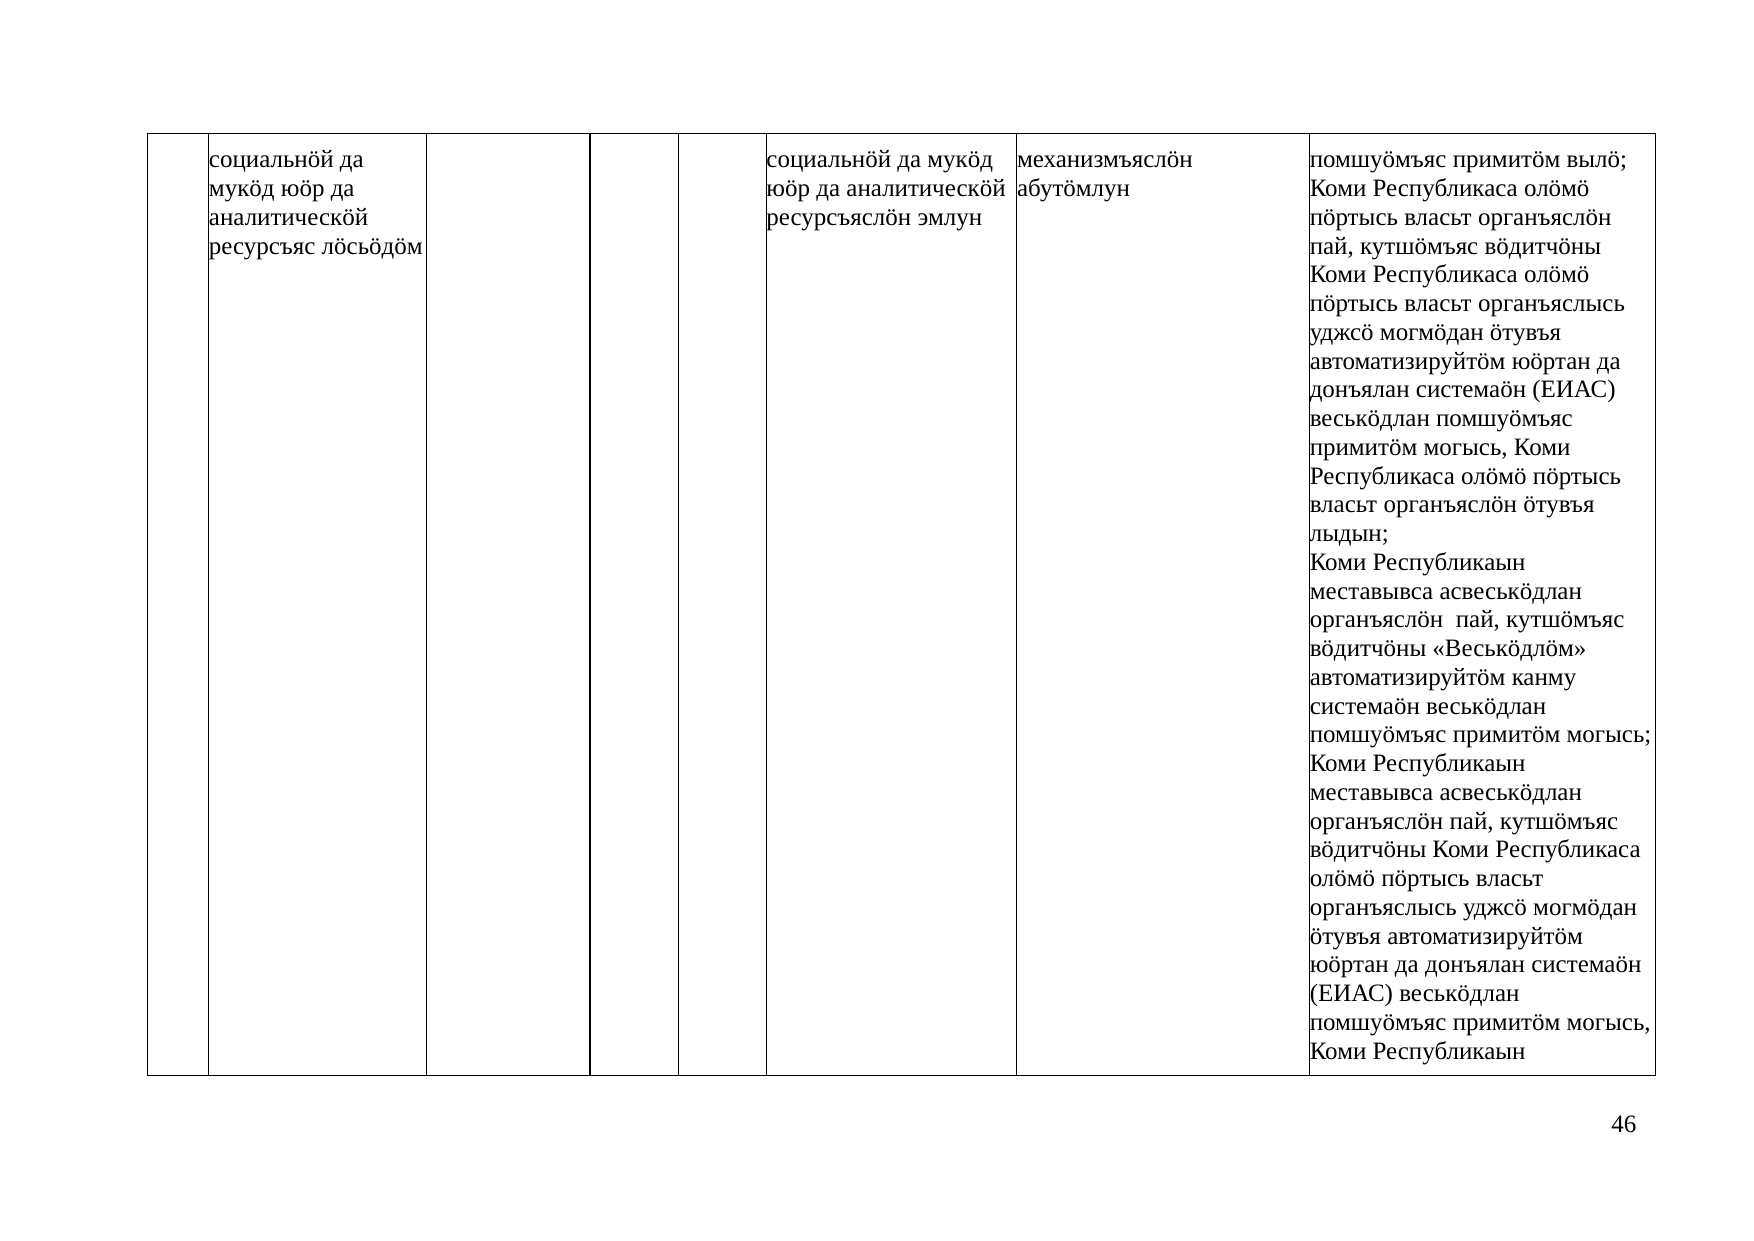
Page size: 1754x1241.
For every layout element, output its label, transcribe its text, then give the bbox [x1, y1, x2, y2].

table_cell социальнӧй да мукӧд юӧр да аналитическӧй ресурсъяслӧн эмлун [767, 134, 1016, 1075]
table_cell [148, 134, 208, 1075]
table_cell помшуӧмъяс примитӧм вылӧ; Коми Республикаса олӧмӧ пӧртысь власьт органъяслӧн пай, кутшӧмъяс вӧдитчӧны Коми Республикаса олӧмӧ пӧртысь власьт органъяслысь уджсӧ могмӧдан ӧтувъя автоматизируйтӧм юӧртан да донъялан системаӧн (ЕИАС) веськӧдлан помшуӧмъяс примитӧм могысь, Коми Республикаса олӧмӧ пӧртысь власьт органъяслӧн ӧтувъя лыдын; Коми Республикаын меставывса асвеськӧдлан органъяслӧн пай, кутшӧмъяс вӧдитчӧны «Веськӧдлӧм» автоматизируйтӧм канму системаӧн веськӧдлан помшуӧмъяс примитӧм могысь; Коми Республикаын меставывса асвеськӧдлан органъяслӧн пай, кутшӧмъяс вӧдитчӧны Коми Республикаса олӧмӧ пӧртысь власьт органъяслысь уджсӧ могмӧдан ӧтувъя автоматизируйтӧм юӧртан да донъялан системаӧн (ЕИАС) веськӧдлан помшуӧмъяс примитӧм могысь, Коми Республикаын [1310, 134, 1655, 1075]
table_cell [427, 134, 589, 1075]
table_cell [591, 134, 678, 1075]
table_cell механизмъяслӧн абутӧмлун [1017, 134, 1309, 1075]
table_cell [679, 134, 766, 1075]
table_cell социальнӧй да мукӧд юӧр да аналитическӧй ресурсъяс лӧсьӧдӧм [209, 134, 426, 1075]
